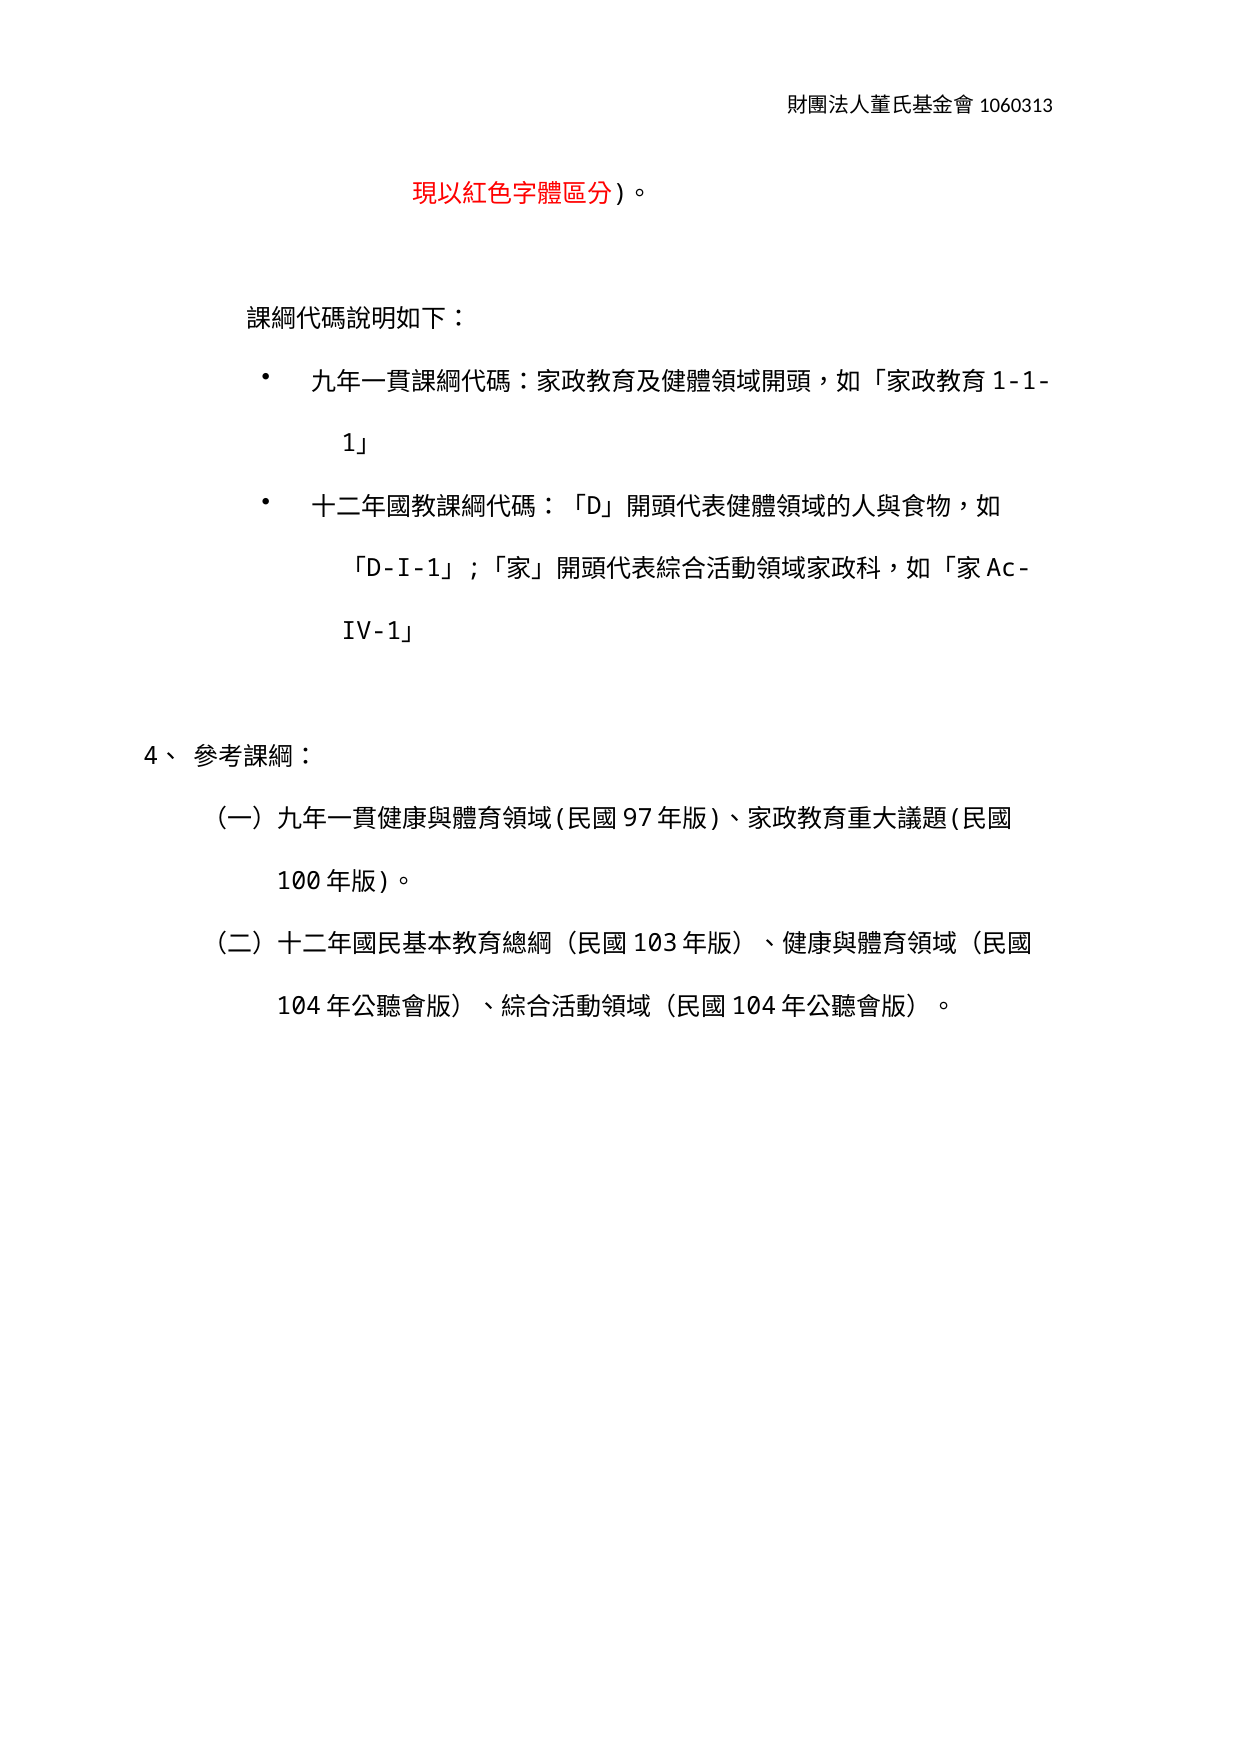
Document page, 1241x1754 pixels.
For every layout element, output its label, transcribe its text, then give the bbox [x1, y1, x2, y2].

text （二）十二年國民基本教育總綱（民國103年版）、健康與體育領域（民國104年公聽會版）、綜合活動領域（民國104年公聽會版）。 [202, 900, 1053, 1025]
list 非出自於課綱但於飲食教育上重要之內容 (以「—」表示，現以紅色字體區分)。 [362, 150, 1053, 213]
list 十二年國教課綱代碼：「D」開頭代表健體領域的人與食物，如「D-I-1」;「家」開頭代表綜合活動領域家政科，如「家Ac-IV-1」 [261, 463, 1053, 650]
text 課綱代碼說明如下： [202, 275, 1053, 338]
list 九年一貫課綱代碼：家政教育及健體領域開頭，如「家政教育1-1-1」 [261, 338, 1053, 463]
list 參考課綱： [143, 713, 1053, 775]
text （一）九年一貫健康與體育領域(民國97年版)、家政教育重大議題(民國100年版)。 [202, 775, 1053, 900]
